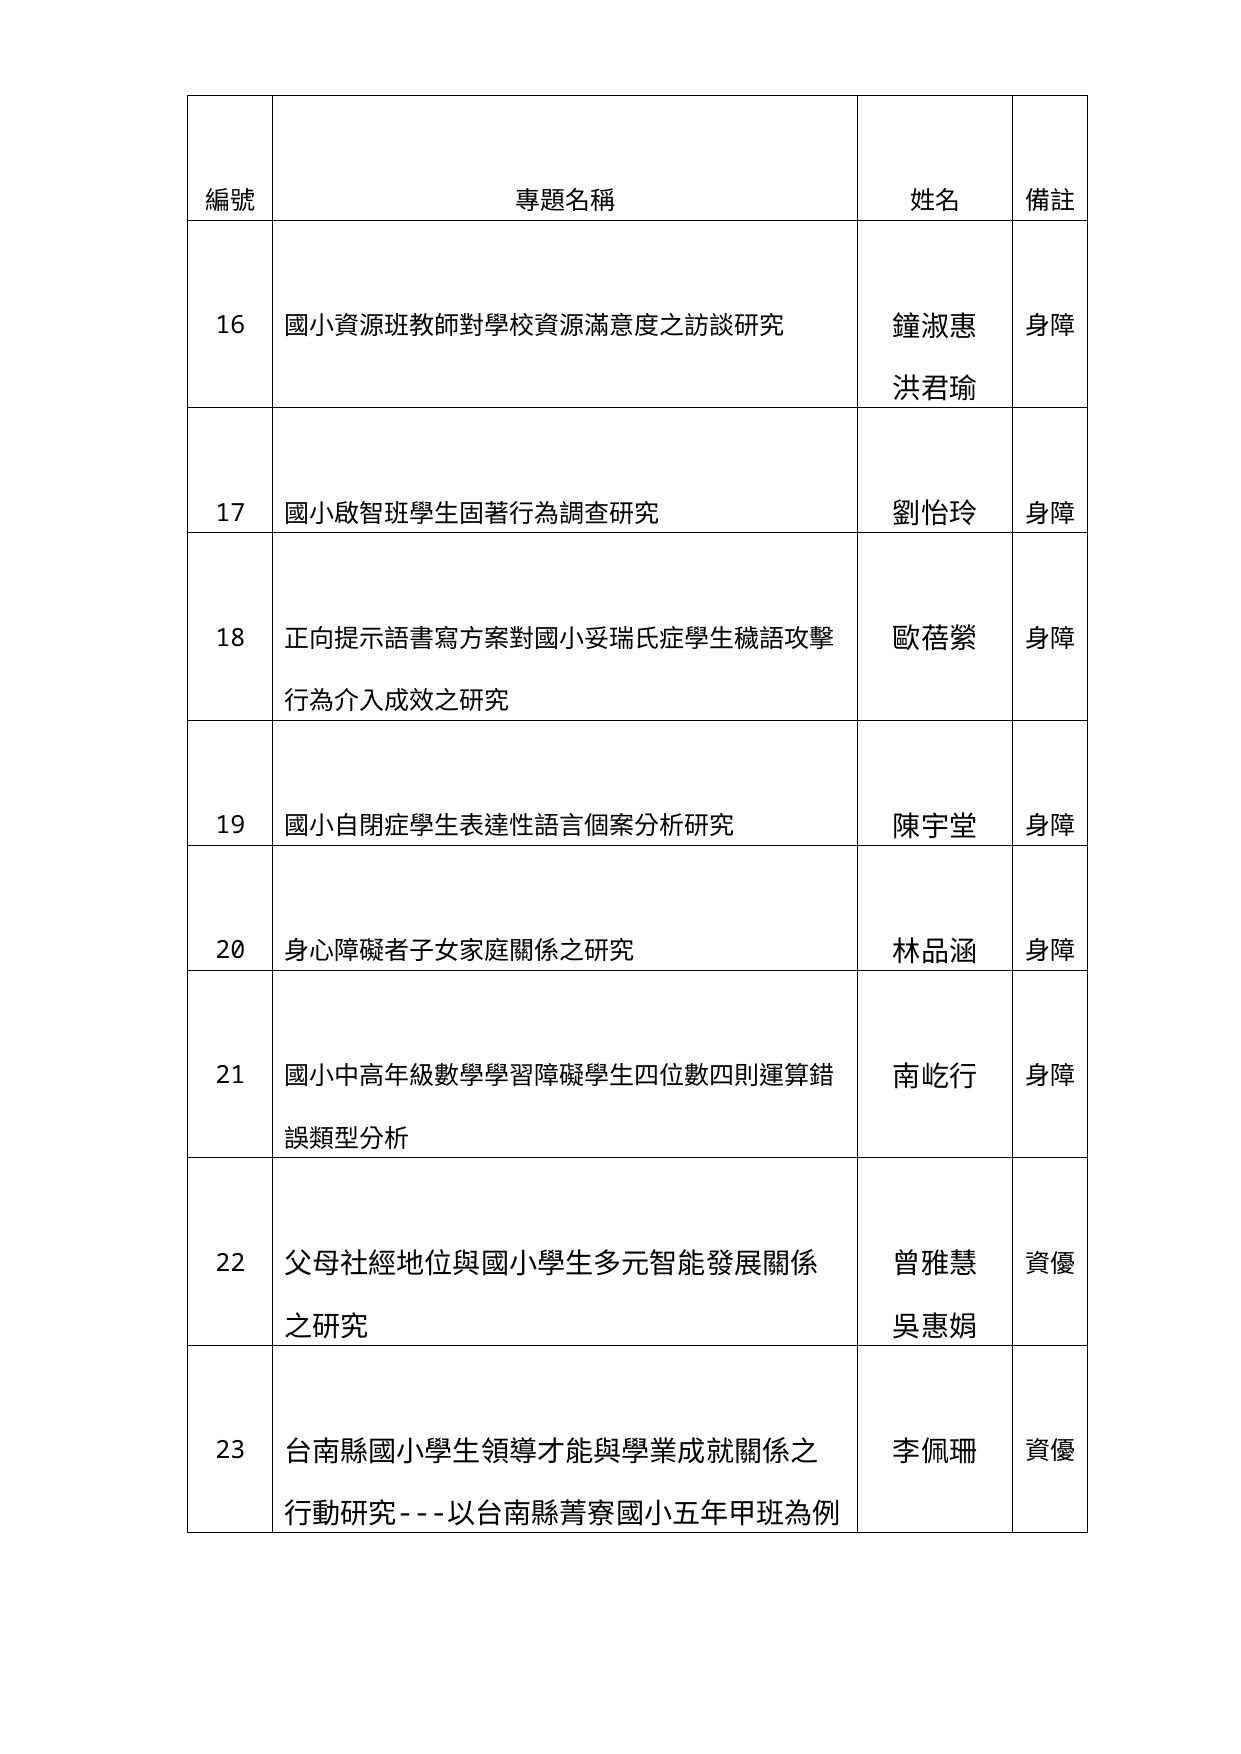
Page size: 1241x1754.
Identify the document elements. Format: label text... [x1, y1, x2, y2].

table_cell 國小自閉症學生表達性語言個案分析研究 [273, 721, 857, 845]
table_cell 歐蓓縈 [858, 533, 1012, 720]
table_cell 國小中高年級數學學習障礙學生四位數四則運算錯誤類型分析 [273, 971, 857, 1157]
table_header 編號 [188, 96, 272, 220]
table_cell 身障 [1013, 846, 1087, 970]
table_cell 曾雅慧 吳惠娟 [858, 1158, 1012, 1345]
table_cell 身障 [1013, 408, 1087, 532]
table_cell 20 [188, 846, 272, 970]
table_cell 19 [188, 721, 272, 845]
table_cell 國小啟智班學生固著行為調查研究 [273, 408, 857, 532]
table_cell 身障 [1013, 971, 1087, 1157]
table_cell 22 [188, 1158, 272, 1345]
table_cell 身障 [1013, 721, 1087, 845]
table_cell 身心障礙者子女家庭關係之研究 [273, 846, 857, 970]
table_cell 18 [188, 533, 272, 720]
table_cell 資優 [1013, 1346, 1087, 1532]
table_header 姓名 [858, 96, 1012, 220]
table_cell 21 [188, 971, 272, 1157]
table_cell 李佩珊 [858, 1346, 1012, 1532]
table_cell 父母社經地位與國小學生多元智能發展關係之研究 [273, 1158, 857, 1345]
table_cell 劉怡玲 [858, 408, 1012, 532]
table_header 備註 [1013, 96, 1087, 220]
table_cell 身障 [1013, 533, 1087, 720]
table_cell 林品涵 [858, 846, 1012, 970]
table_cell 16 [188, 221, 272, 407]
table_cell 身障 [1013, 221, 1087, 407]
table_cell 台南縣國小學生領導才能與學業成就關係之行動研究---以台南縣菁寮國小五年甲班為例 [273, 1346, 857, 1532]
table_cell 資優 [1013, 1158, 1087, 1345]
table_cell 鐘淑惠 洪君瑜 [858, 221, 1012, 407]
table_cell 17 [188, 408, 272, 532]
table_cell 23 [188, 1346, 272, 1532]
table_cell 南屹行 [858, 971, 1012, 1157]
table_header 專題名稱 [273, 96, 857, 220]
table_cell 正向提示語書寫方案對國小妥瑞氏症學生穢語攻擊行為介入成效之研究 [273, 533, 857, 720]
table_cell 陳宇堂 [858, 721, 1012, 845]
table_cell 國小資源班教師對學校資源滿意度之訪談研究 [273, 221, 857, 407]
